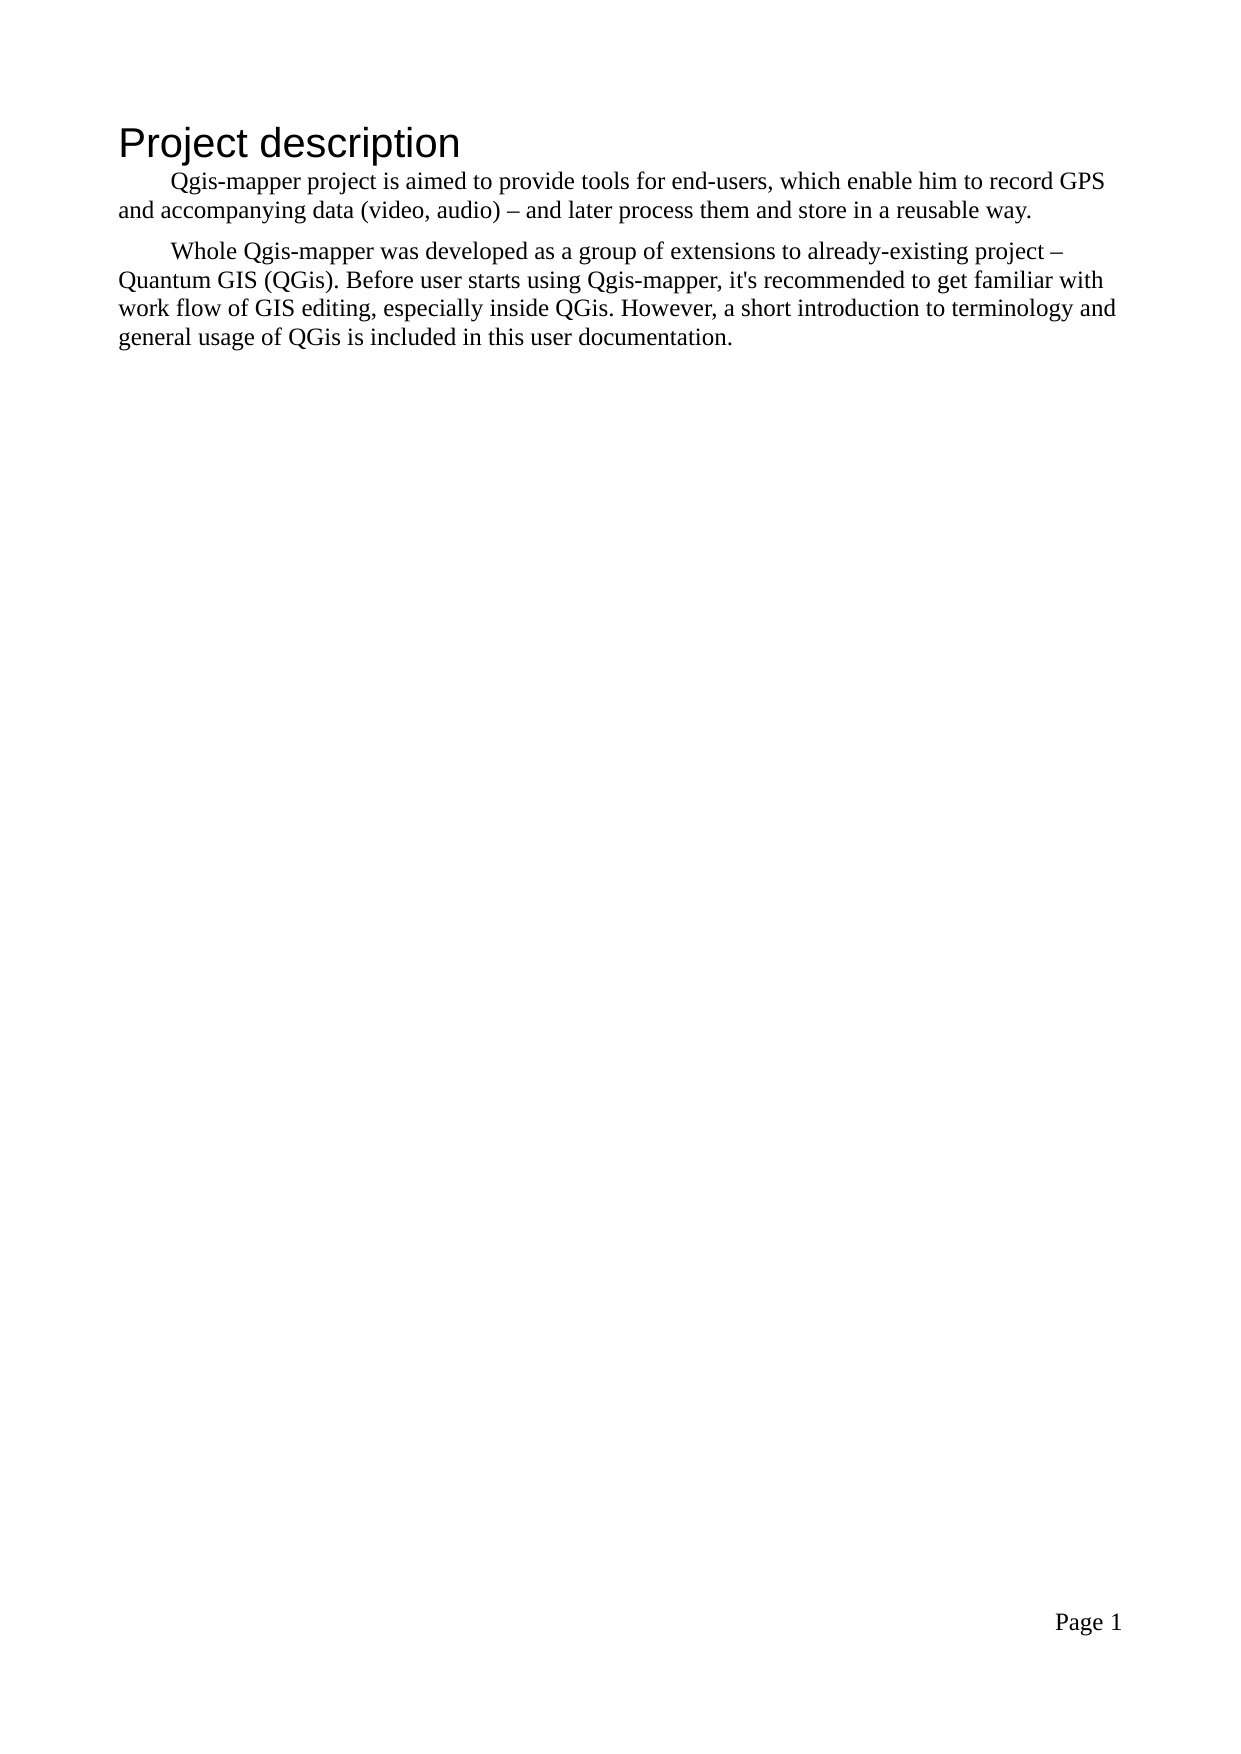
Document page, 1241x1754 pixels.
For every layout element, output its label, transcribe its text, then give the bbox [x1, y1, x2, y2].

text Whole Qgis-mapper was developed as a group of extensions to already-existing project – Quantum GIS (QGis). Before user starts using Qgis-mapper, it's recommended to get familiar with work flow of GIS editing, especially inside QGis. However, a short introduction to terminology and general usage of QGis is included in this user documentation. [118, 236, 1122, 351]
text Qgis-mapper project is aimed to provide tools for end-users, which enable him to record GPS and accompanying data (video, audio) – and later process them and store in a reusable way. [118, 166, 1122, 223]
text Project description [118, 118, 1122, 166]
